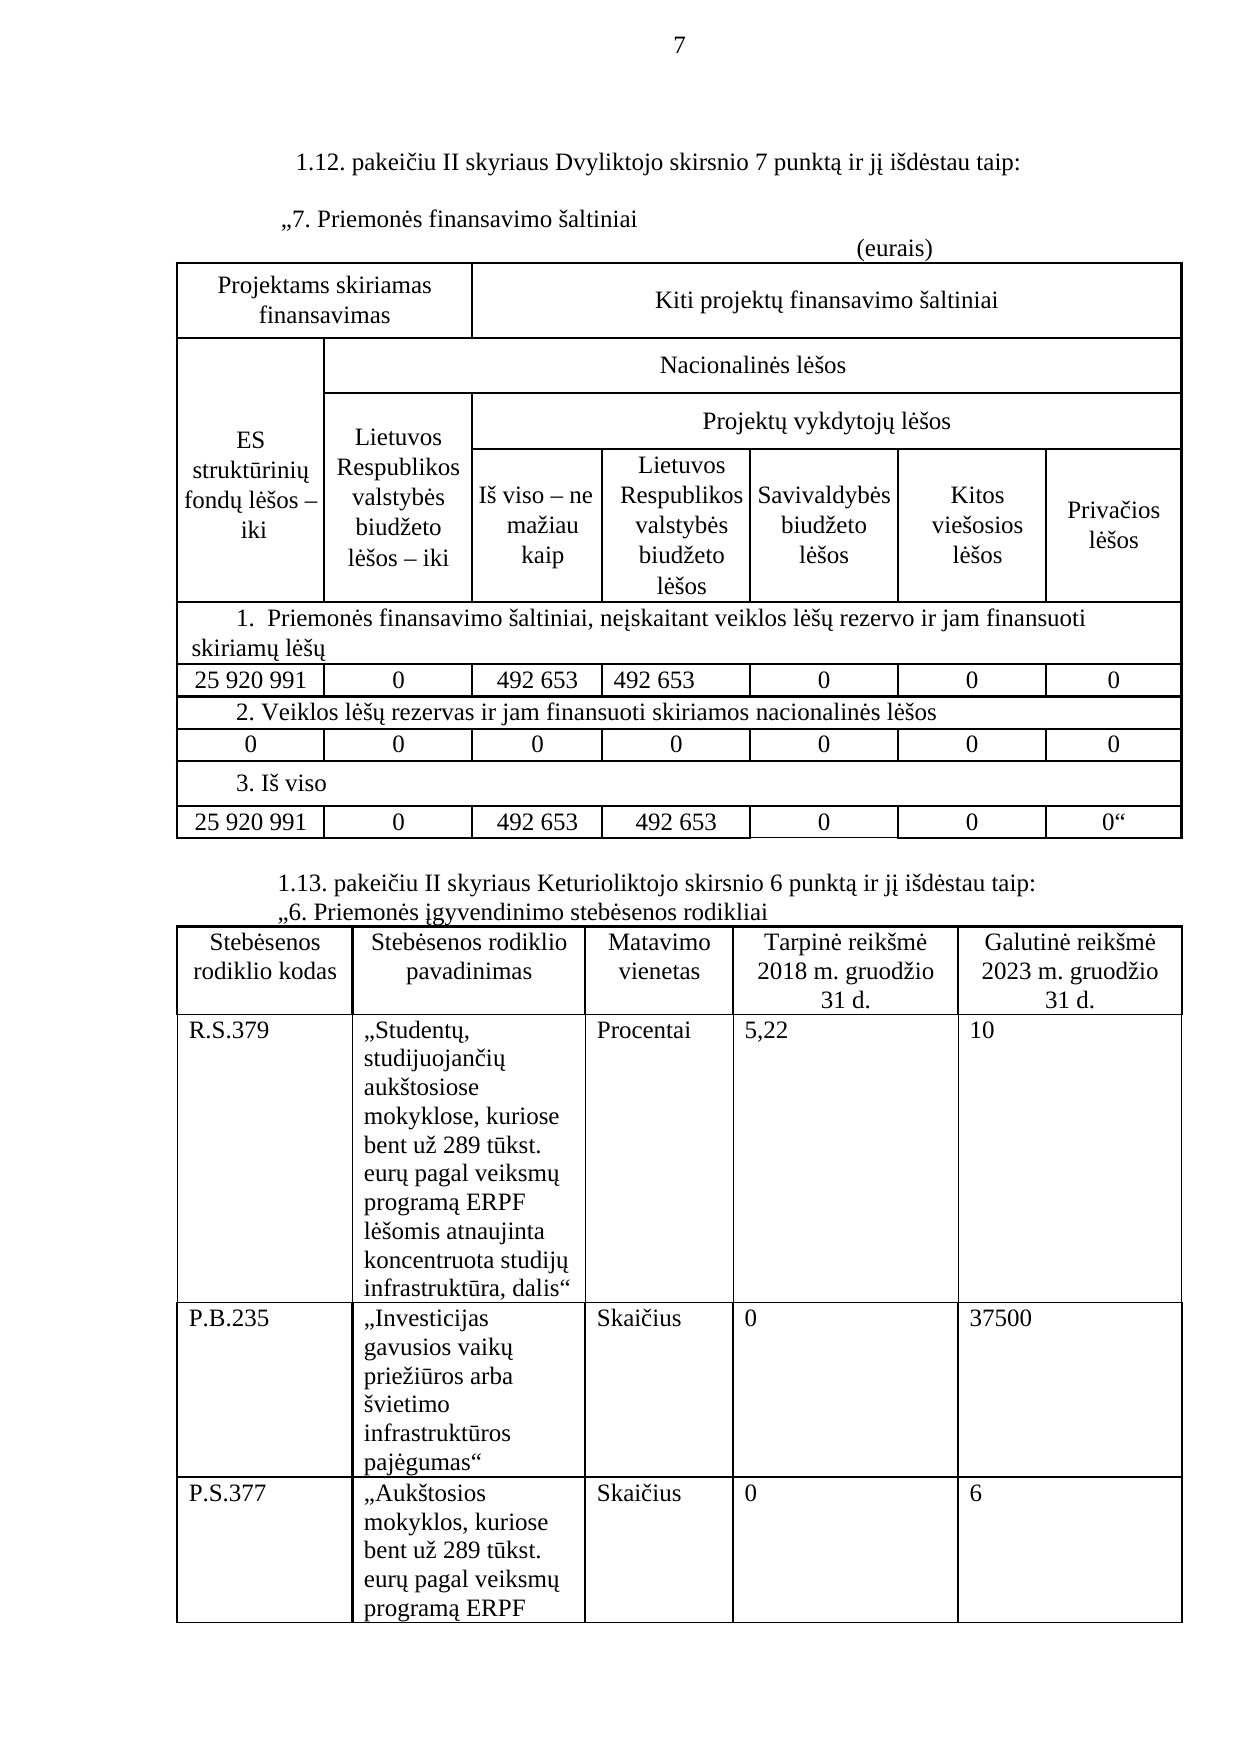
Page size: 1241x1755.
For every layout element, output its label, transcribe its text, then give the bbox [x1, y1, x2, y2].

table_header Tarpinė reikšmė 2018 m. gruodžio 31 d. [734, 928, 957, 1014]
table_cell 0 [325, 665, 471, 695]
table_cell 492 653 [473, 807, 601, 837]
table_cell ES struktūrinių fondų lėšos – iki [178, 339, 323, 601]
table_cell 0 [734, 1478, 957, 1622]
text 1.13. pakeičiu II skyriaus Keturioliktojo skirsnio 6 punktą ir jį išdėstau taip: [277, 868, 1181, 897]
table_cell 10 [959, 1015, 1181, 1302]
table_cell 0 [751, 730, 897, 760]
text 1.12. pakeičiu II skyriaus Dvyliktojo skirsnio 7 punktą ir jį išdėstau taip: [295, 147, 1181, 176]
table_cell 0“ [1047, 807, 1180, 837]
table_cell 1. Priemonės finansavimo šaltiniai, neįskaitant veiklos lėšų rezervo ir jam finansuoti skiriamų lėšų [178, 603, 1180, 663]
table_cell Procentai [586, 1015, 733, 1302]
table_cell „Aukštosios mokyklos, kuriose bent už 289 tūkst. eurų pagal veiksmų programą ERPF [354, 1478, 584, 1622]
table_cell 0 [325, 807, 471, 837]
table_cell 492 653 [603, 665, 749, 695]
table_cell 0 [1047, 730, 1180, 760]
table_cell Nacionalinės lėšos [325, 339, 1180, 392]
table_cell Lietuvos Respublikos valstybės biudžeto lėšos – iki [325, 394, 471, 601]
table_cell 2. Veiklos lėšų rezervas ir jam finansuoti skiriamos nacionalinės lėšos [178, 698, 1180, 727]
table_cell 0 [899, 807, 1045, 837]
table_cell 3. Iš viso [178, 762, 1180, 805]
table_cell 0 [603, 730, 749, 760]
table_cell 0 [899, 730, 1045, 760]
table_cell 6 [959, 1478, 1181, 1622]
table_cell P.S.377 [178, 1478, 351, 1622]
table_cell Lietuvos Respublikos valstybės biudžeto lėšos [603, 450, 749, 601]
table_cell Skaičius [586, 1303, 732, 1476]
text (eurais) [177, 233, 1181, 262]
table_cell 0 [473, 730, 601, 760]
table_cell 0 [751, 807, 897, 837]
text „7. Priemonės finansavimo šaltiniai [177, 204, 1181, 233]
table_cell 492 653 [603, 807, 749, 837]
table_header Projektams skiriamas finansavimas [178, 264, 471, 337]
table_header Galutinė reikšmė 2023 m. gruodžio 31 d. [959, 928, 1181, 1014]
table_header Stebėsenos rodiklio kodas [178, 928, 351, 1014]
table_header Stebėsenos rodiklio pavadinimas [354, 928, 584, 1014]
table_cell 0 [178, 730, 323, 760]
table_cell 0 [899, 665, 1045, 695]
text „6. Priemonės įgyvendinimo stebėsenos rodikliai [277, 897, 1181, 925]
table_cell 492 653 [473, 665, 601, 695]
table_cell 0 [734, 1303, 957, 1476]
table_cell Iš viso – ne mažiau kaip [473, 450, 601, 601]
table_cell Savivaldybės biudžeto lėšos [751, 450, 897, 601]
table_header Matavimo vienetas [586, 928, 732, 1014]
table_cell P.B.235 [178, 1303, 351, 1476]
table_cell 5,22 [734, 1015, 958, 1302]
table_cell R.S.379 [178, 1015, 352, 1302]
table_cell 37500 [959, 1303, 1181, 1476]
table_cell Projektų vykdytojų lėšos [473, 394, 1180, 448]
table_cell 0 [1047, 665, 1180, 695]
table_cell 25 920 991 [178, 665, 323, 695]
table_header Kiti projektų finansavimo šaltiniai [473, 264, 1180, 337]
table_cell 0 [751, 665, 897, 695]
table_cell „Investicijas gavusios vaikų priežiūros arba švietimo infrastruktūros pajėgumas“ [354, 1303, 584, 1476]
table_cell Skaičius [586, 1478, 732, 1622]
table_cell 0 [325, 730, 471, 760]
table_cell Privačios lėšos [1047, 450, 1180, 601]
table_cell „Studentų, studijuojančių aukštosiose mokyklose, kuriose bent už 289 tūkst. eurų pagal veiksmų programą ERPF lėšomis atnaujinta koncentruota studijų infrastruktūra, dalis“ [353, 1015, 585, 1302]
table_cell 25 920 991 [178, 807, 323, 837]
table_cell Kitos viešosios lėšos [899, 450, 1045, 601]
